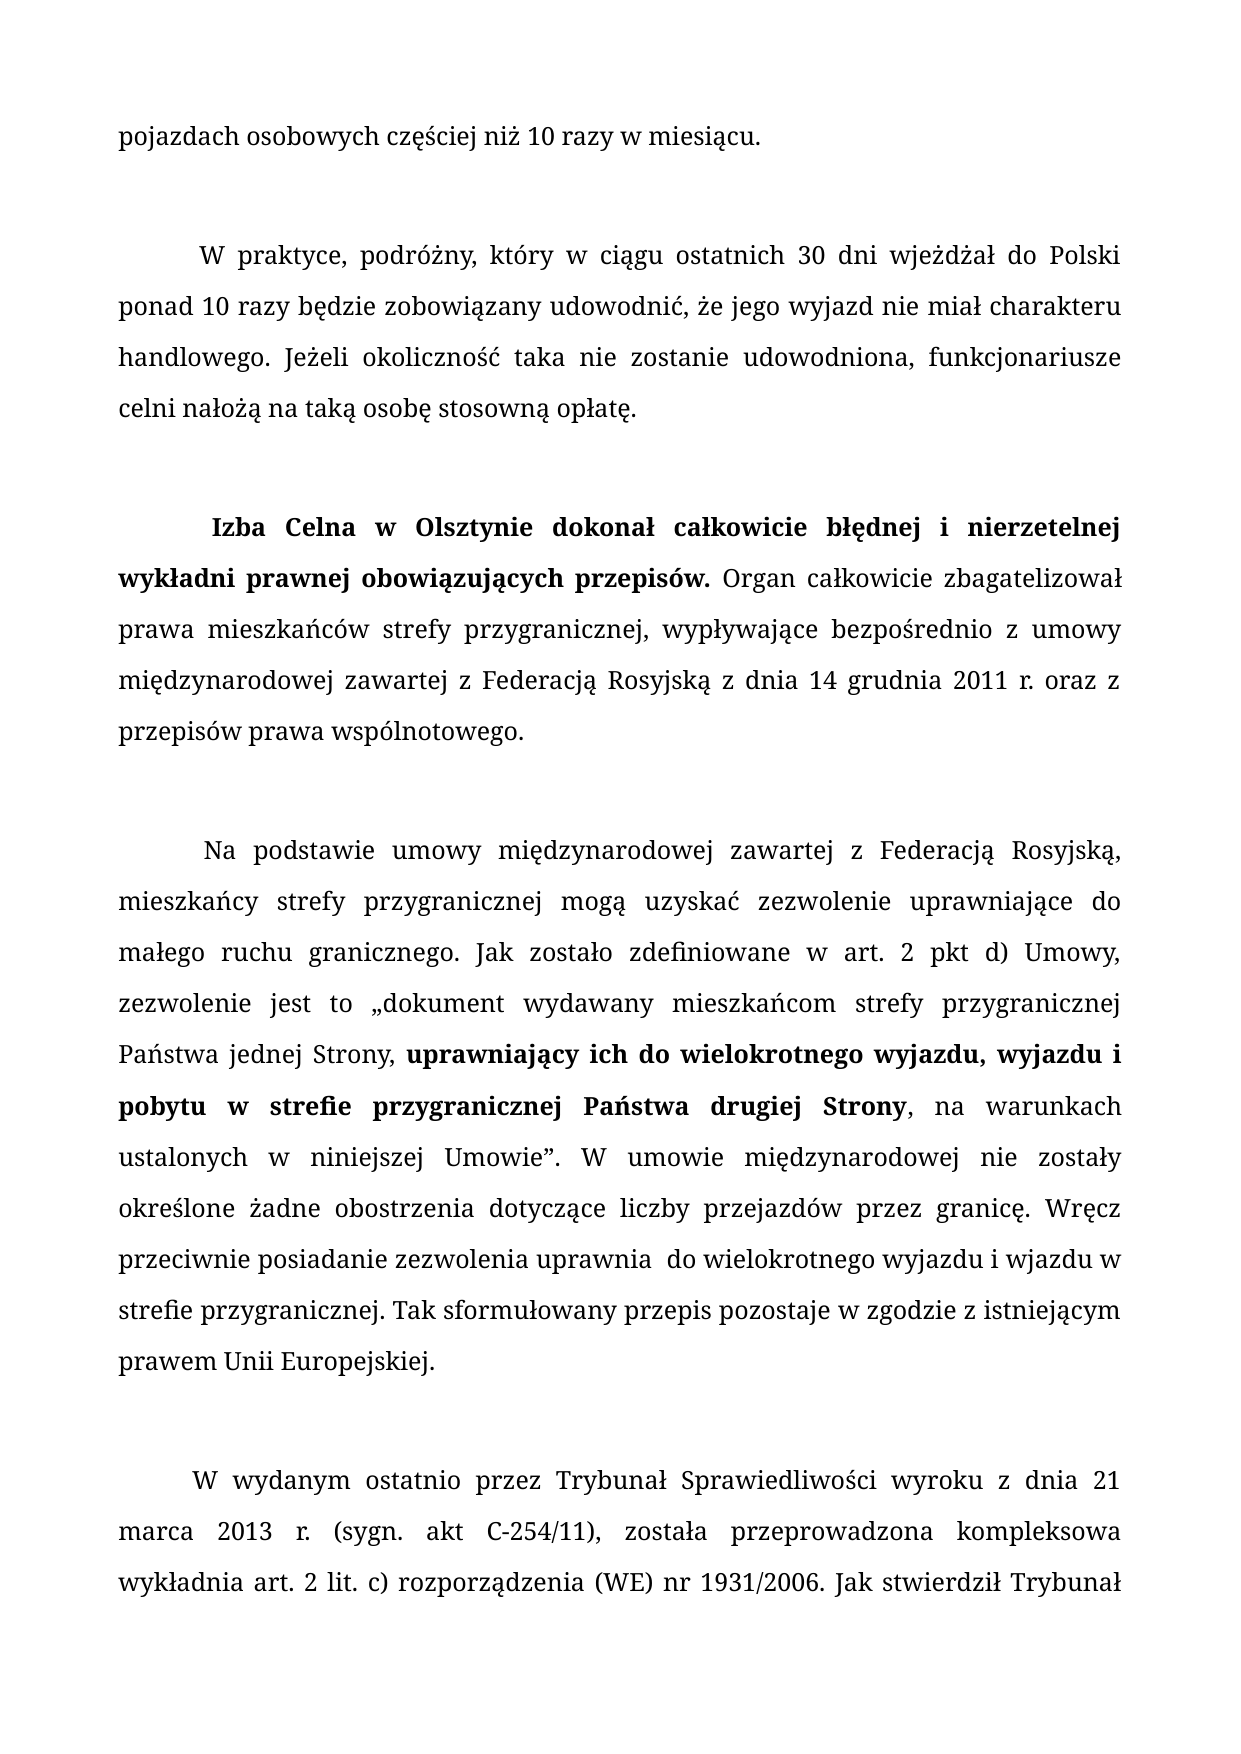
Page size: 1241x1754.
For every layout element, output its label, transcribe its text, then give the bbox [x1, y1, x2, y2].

text Izba Celna w Olsztynie dokonał całkowicie błędnej i nierzetelnej wykładni prawnej obowiązujących przepisów. Organ całkowicie zbagatelizował prawa mieszkańców strefy przygranicznej, wypływające bezpośrednio z umowy międzynarodowej zawartej z Federacją Rosyjską z dnia 14 grudnia 2011 r. oraz z przepisów prawa wspólnotowego. [118, 509, 1122, 748]
text pojazdach osobowych częściej niż 10 razy w miesiącu. [118, 118, 1122, 152]
text W wydanym ostatnio przez Trybunał Sprawiedliwości wyroku z dnia 21 marca 2013 r. (sygn. akt C-254/11), została przeprowadzona kompleksowa wykładnia art. 2 lit. c) rozporządzenia (WE) nr 1931/2006. Jak stwierdził Trybunał [118, 1462, 1122, 1599]
text W praktyce, podróżny, który w ciągu ostatnich 30 dni wjeżdżał do Polski ponad 10 razy będzie zobowiązany udowodnić, że jego wyjazd nie miał charakteru handlowego. Jeżeli okoliczność taka nie zostanie udowodniona, funkcjonariusze celni nałożą na taką osobę stosowną opłatę. [118, 237, 1122, 424]
text Na podstawie umowy międzynarodowej zawartej z Federacją Rosyjską, mieszkańcy strefy przygranicznej mogą uzyskać zezwolenie uprawniające do małego ruchu granicznego. Jak zostało zdefiniowane w art. 2 pkt d) Umowy, zezwolenie jest to „dokument wydawany mieszkańcom strefy przygranicznej Państwa jednej Strony, uprawniający ich do wielokrotnego wyjazdu, wyjazdu i pobytu w strefie przygranicznej Państwa drugiej Strony, na warunkach ustalonych w niniejszej Umowie”. W umowie międzynarodowej nie zostały określone żadne obostrzenia dotyczące liczby przejazdów przez granicę. Wręcz przeciwnie posiadanie zezwolenia uprawnia do wielokrotnego wyjazdu i wjazdu w strefie przygranicznej. Tak sformułowany przepis pozostaje w zgodzie z istniejącym prawem Unii Europejskiej. [118, 833, 1122, 1377]
